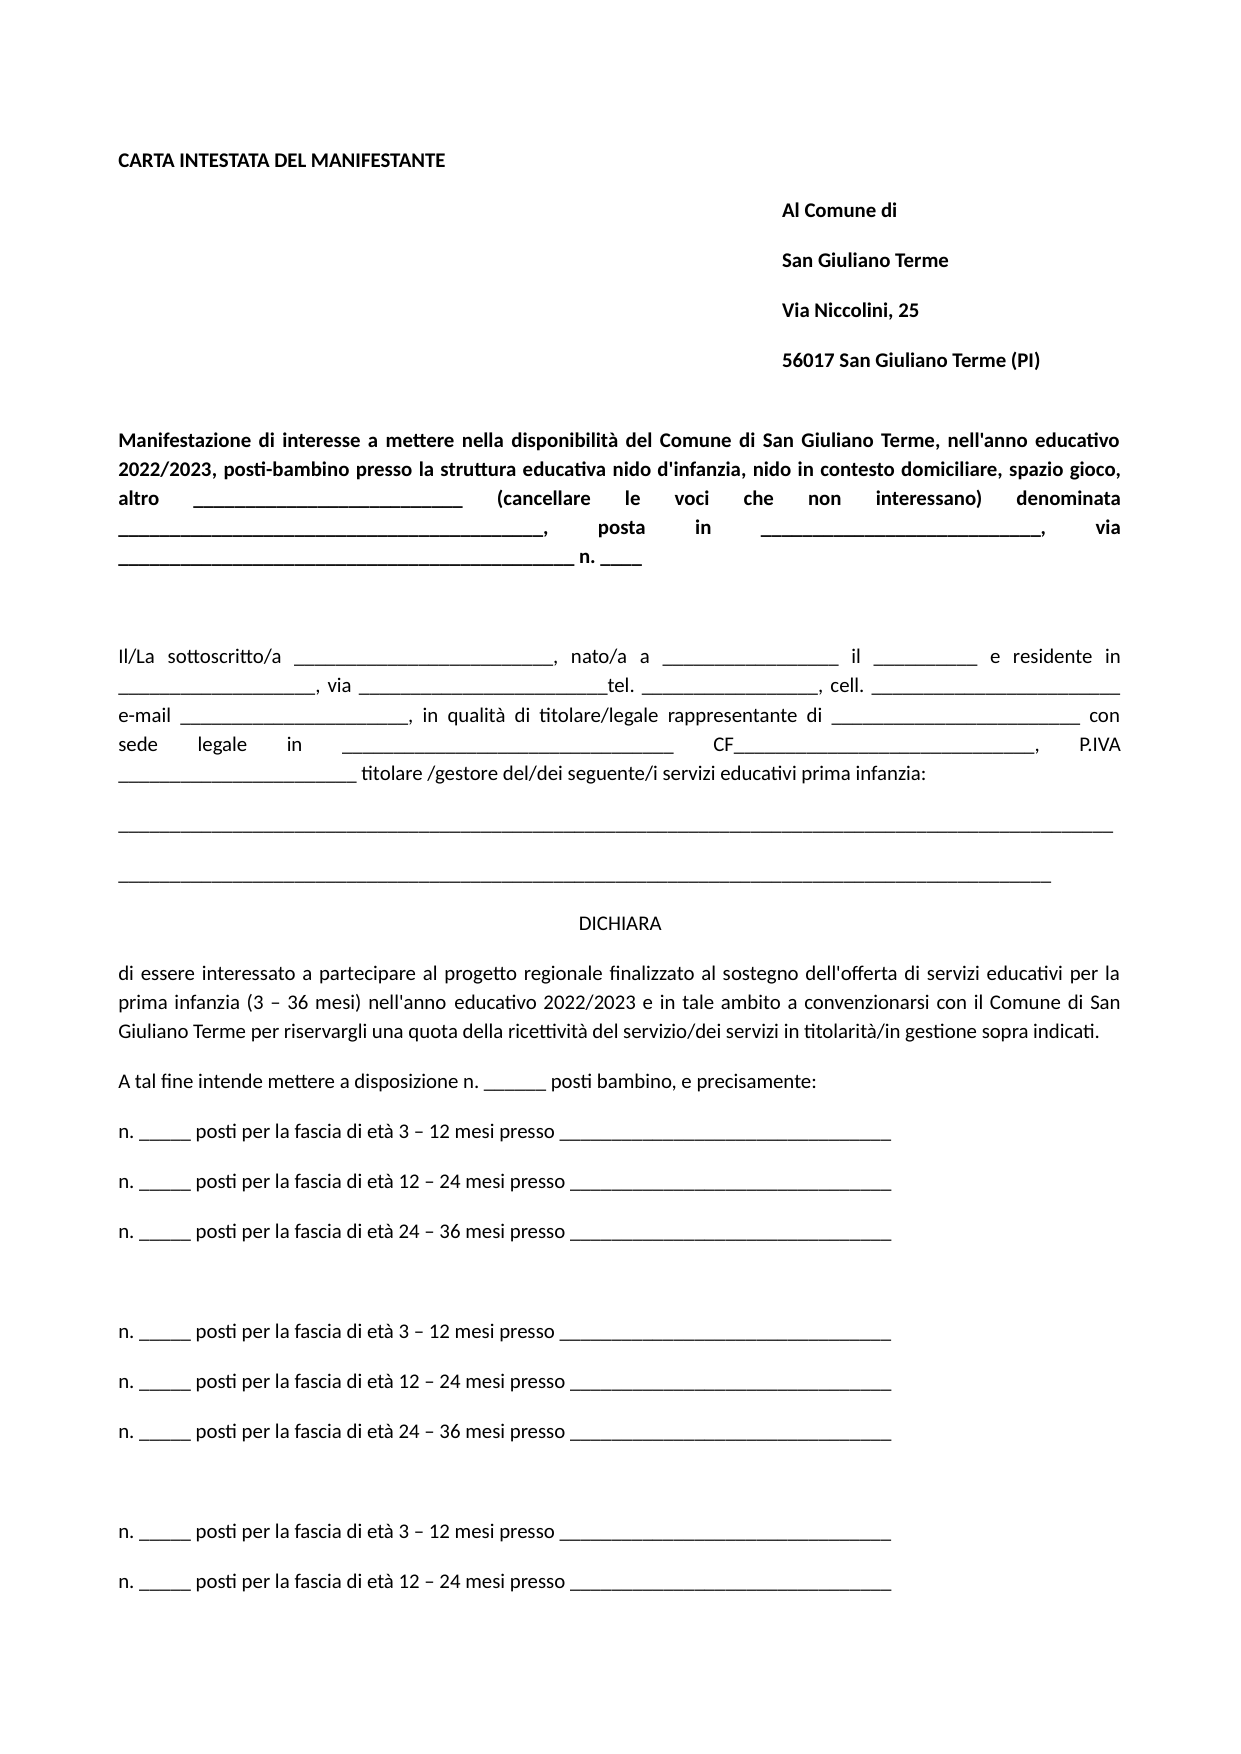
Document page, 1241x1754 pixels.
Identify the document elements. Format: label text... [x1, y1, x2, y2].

text n. _____ posti per la fascia di età 12 – 24 mesi presso _______________________________ [118, 1368, 1122, 1394]
text n. _____ posti per la fascia di età 24 – 36 mesi presso _______________________________ [118, 1418, 1122, 1444]
text n. _____ posti per la fascia di età 3 – 12 mesi presso ________________________________ [118, 1118, 1122, 1144]
text Via Niccolini, 25 [118, 298, 1122, 323]
text San Giuliano Terme [118, 248, 1122, 273]
text n. _____ posti per la fascia di età 24 – 36 mesi presso _______________________________ [118, 1218, 1122, 1244]
text di essere interessato a partecipare al progetto regionale finalizzato al sostegno dell'offerta di servizi educativi per la prima infanzia (3 – 36 mesi) nell'anno educativo 2022/2023 e in tale ambito a convenzionarsi con il Comune di San Giuliano Terme per riservargli una quota della ricettività del servizio/dei servizi in titolarità/in gestione sopra indicati. [118, 960, 1122, 1044]
text Il/La sottoscritto/a _________________________, nato/a a _________________ il __________ e residente in ___________________, via ________________________tel. _________________, cell. ________________________ e-mail ______________________, in qualità di titolare/legale rappresentante di ________________________ con sede legale in ________________________________ CF_____________________________, P.IVA _______________________ titolare /gestore del/dei seguente/i servizi educativi prima infanzia: [118, 643, 1122, 786]
text __________________________________________________________________________________________ [118, 860, 1122, 886]
text n. _____ posti per la fascia di età 3 – 12 mesi presso ________________________________ [118, 1518, 1122, 1544]
text A tal fine intende mettere a disposizione n. ______ posti bambino, e precisamente: [118, 1068, 1122, 1094]
text DICHIARA [118, 910, 1122, 936]
text ________________________________________________________________________________________________ [118, 810, 1122, 836]
text n. _____ posti per la fascia di età 3 – 12 mesi presso ________________________________ [118, 1318, 1122, 1344]
text CARTA INTESTATA DEL MANIFESTANTE [118, 148, 1122, 173]
text Al Comune di [708, 198, 1122, 223]
text 56017 San Giuliano Terme (PI) [118, 348, 1122, 373]
text n. _____ posti per la fascia di età 12 – 24 mesi presso _______________________________ [118, 1168, 1122, 1194]
text n. _____ posti per la fascia di età 12 – 24 mesi presso _______________________________ [118, 1568, 1122, 1594]
text Manifestazione di interesse a mettere nella disponibilità del Comune di San Giuliano Terme, nell'anno educativo 2022/2023, posti-bambino presso la struttura educativa nido d'infanzia, nido in contesto domiciliare, spazio gioco, altro __________________________ (cancellare le voci che non interessano) denominata _________________________________________, posta in ___________________________, via ____________________________________________ n. ____ [118, 427, 1122, 569]
